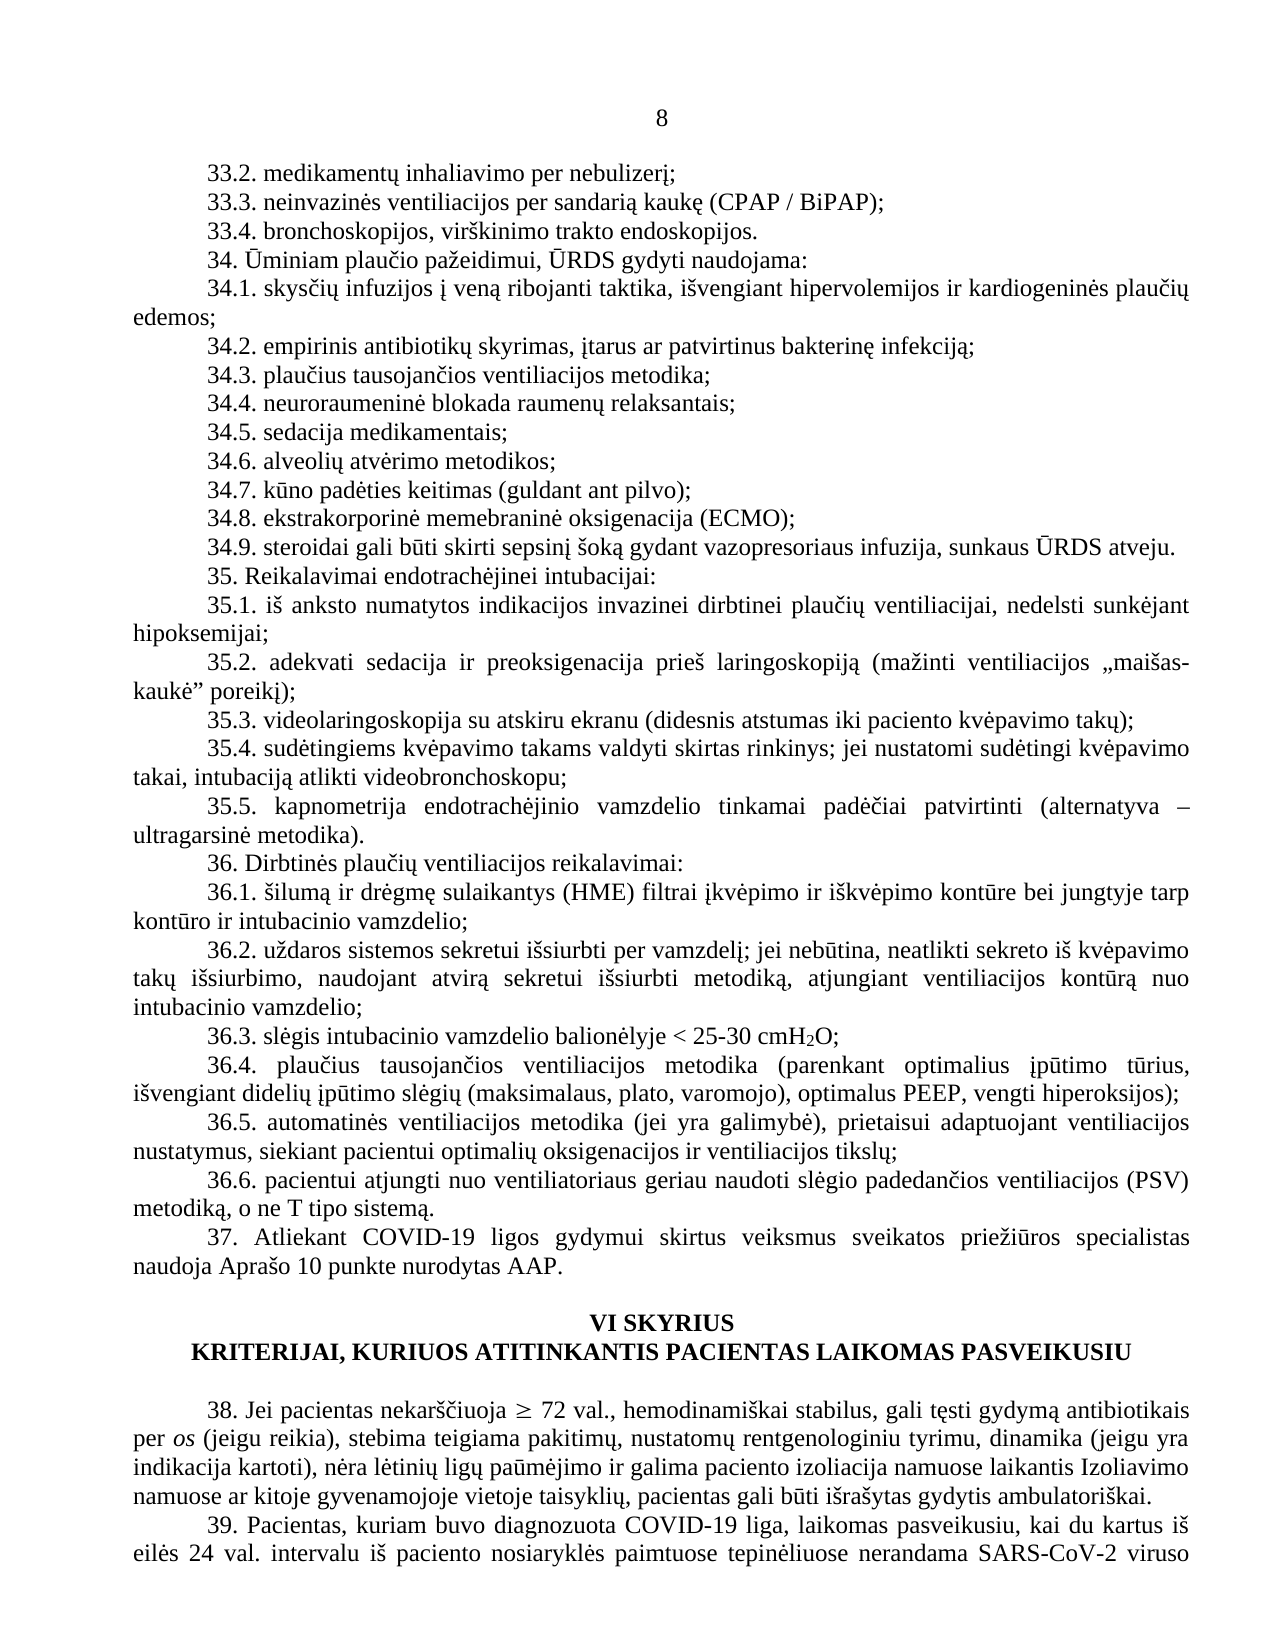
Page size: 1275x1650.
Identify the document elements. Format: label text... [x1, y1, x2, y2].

text 33.2. medikamentų inhaliavimo per nebulizerį; [133, 158, 1191, 187]
text 33.3. neinvazinės ventiliacijos per sandarią kaukę (CPAP / BiPAP); [133, 187, 1191, 216]
text 34.6. alveolių atvėrimo metodikos; [133, 446, 1191, 475]
text 36.1. šilumą ir drėgmę sulaikantys (HME) filtrai įkvėpimo ir iškvėpimo kontūre bei jungtyje tarp kontūro ir intubacinio vamzdelio; [133, 877, 1191, 935]
text 35.2. adekvati sedacija ir preoksigenacija prieš laringoskopiją (mažinti ventiliacijos „maišas-kaukė” poreikį); [133, 647, 1191, 705]
text 36.6. pacientui atjungti nuo ventiliatoriaus geriau naudoti slėgio padedančios ventiliacijos (PSV) metodiką, o ne T tipo sistemą. [133, 1165, 1191, 1222]
text 36.4. plaučius tausojančios ventiliacijos metodika (parenkant optimalius įpūtimo tūrius, išvengiant didelių įpūtimo slėgių (maksimalaus, plato, varomojo), optimalus PEEP, vengti hiperoksijos); [133, 1050, 1191, 1107]
text 36.3. slėgis intubacinio vamzdelio balionėlyje < 25-30 cmH2O; [133, 1021, 1191, 1050]
text 34.8. ekstrakorporinė memebraninė oksigenacija (ECMO); [133, 503, 1191, 532]
text 35.4. sudėtingiems kvėpavimo takams valdyti skirtas rinkinys; jei nustatomi sudėtingi kvėpavimo takai, intubaciją atlikti videobronchoskopu; [133, 733, 1191, 791]
text VI SKYRIUS [133, 1308, 1191, 1337]
text 35. Reikalavimai endotrachėjinei intubacijai: [133, 561, 1191, 590]
text 34.2. empirinis antibiotikų skyrimas, įtarus ar patvirtinus bakterinę infekciją; [133, 331, 1191, 360]
text 36.5. automatinės ventiliacijos metodika (jei yra galimybė), prietaisui adaptuojant ventiliacijos nustatymus, siekiant pacientui optimalių oksigenacijos ir ventiliacijos tikslų; [133, 1107, 1191, 1165]
text KRITERIJAI, KURIUOS ATITINKANTIS PACIENTAS LAIKOMAS PASVEIKUSIU [133, 1337, 1191, 1366]
text 34.1. skysčių infuzijos į veną ribojanti taktika, išvengiant hipervolemijos ir kardiogeninės plaučių edemos; [133, 273, 1191, 331]
text 34.4. neuroraumeninė blokada raumenų relaksantais; [133, 388, 1191, 417]
text 36.2. uždaros sistemos sekretui išsiurbti per vamzdelį; jei nebūtina, neatlikti sekreto iš kvėpavimo takų išsiurbimo, naudojant atvirą sekretui išsiurbti metodiką, atjungiant ventiliacijos kontūrą nuo intubacinio vamzdelio; [133, 935, 1191, 1021]
text 37. Atliekant COVID-19 ligos gydymui skirtus veiksmus sveikatos priežiūros specialistas naudoja Aprašo 10 punkte nurodytas AAP. [133, 1222, 1191, 1280]
text 38. Jei pacientas nekarščiuoja  72 val., hemodinamiškai stabilus, gali tęsti gydymą antibiotikais per os (jeigu reikia), stebima teigiama pakitimų, nustatomų rentgenologiniu tyrimu, dinamika (jeigu yra indikacija kartoti), nėra lėtinių ligų paūmėjimo ir galima paciento izoliacija namuose laikantis Izoliavimo namuose ar kitoje gyvenamojoje vietoje taisyklių, pacientas gali būti išrašytas gydytis ambulatoriškai. [133, 1395, 1191, 1510]
text 34.5. sedacija medikamentais; [133, 417, 1191, 446]
text 34.3. plaučius tausojančios ventiliacijos metodika; [133, 360, 1191, 388]
text 35.5. kapnometrija endotrachėjinio vamzdelio tinkamai padėčiai patvirtinti (alternatyva – ultragarsinė metodika). [133, 791, 1191, 848]
text 34. Ūminiam plaučio pažeidimui, ŪRDS gydyti naudojama: [133, 245, 1191, 273]
text 39. Pacientas, kuriam buvo diagnozuota COVID-19 liga, laikomas pasveikusiu, kai du kartus iš eilės 24 val. intervalu iš paciento nosiaryklės paimtuose tepinėliuose nerandama SARS-CoV-2 viruso [133, 1510, 1191, 1567]
text 34.7. kūno padėties keitimas (guldant ant pilvo); [133, 475, 1191, 503]
text 34.9. steroidai gali būti skirti sepsinį šoką gydant vazopresoriaus infuzija, sunkaus ŪRDS atveju. [133, 532, 1191, 561]
text 35.3. videolaringoskopija su atskiru ekranu (didesnis atstumas iki paciento kvėpavimo takų); [133, 705, 1191, 733]
text 33.4. bronchoskopijos, virškinimo trakto endoskopijos. [133, 216, 1191, 245]
text 36. Dirbtinės plaučių ventiliacijos reikalavimai: [133, 848, 1191, 877]
text 35.1. iš anksto numatytos indikacijos invazinei dirbtinei plaučių ventiliacijai, nedelsti sunkėjant hipoksemijai; [133, 590, 1191, 647]
